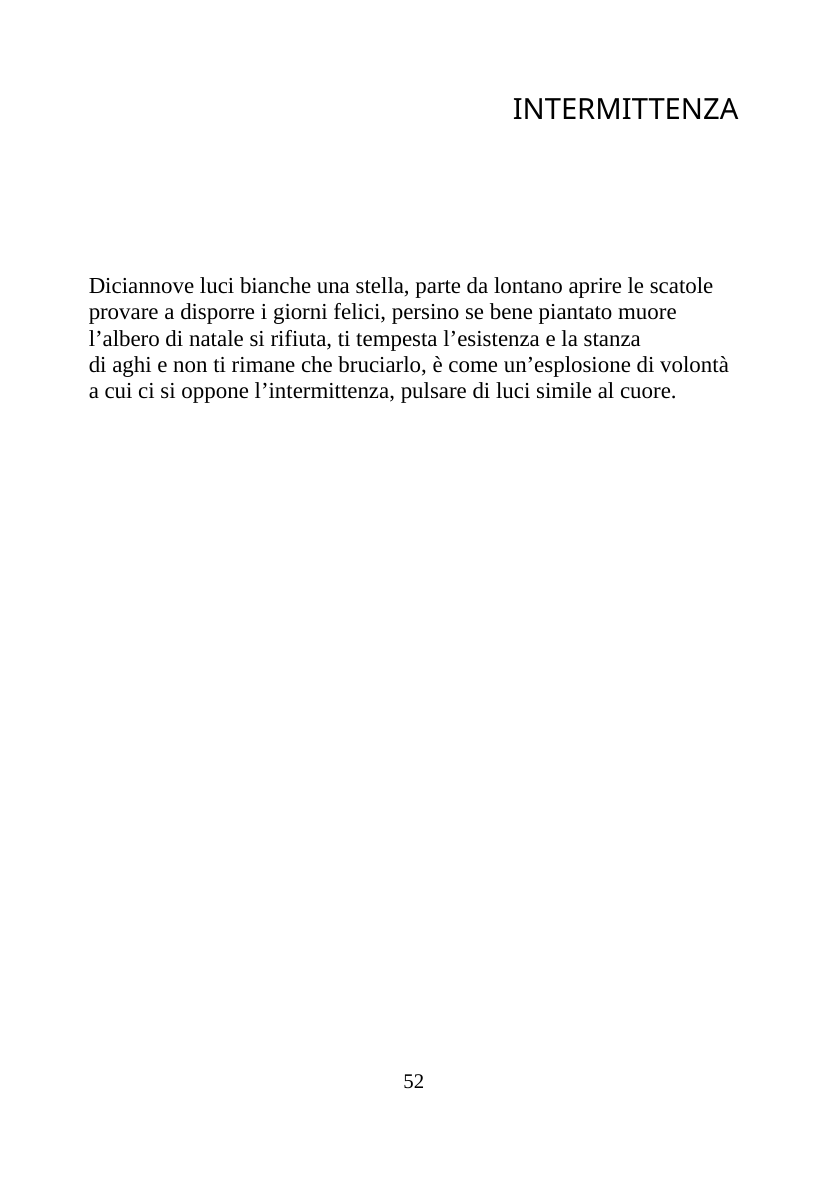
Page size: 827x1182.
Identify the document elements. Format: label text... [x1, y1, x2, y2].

subtitle INTERMITTENZA [88, 88, 738, 128]
text a cui ci si oppone l’intermittenza, pulsare di luci simile al cuore. [88, 377, 738, 404]
text provare a disporre i giorni felici, persino se bene piantato muore [88, 298, 738, 325]
text l’albero di natale si rifiuta, ti tempesta l’esistenza e la stanza [88, 325, 738, 351]
text Diciannove luci bianche una stella, parte da lontano aprire le scatole [88, 272, 738, 298]
text di aghi e non ti rimane che bruciarlo, è come un’esplosione di volontà [88, 351, 738, 377]
